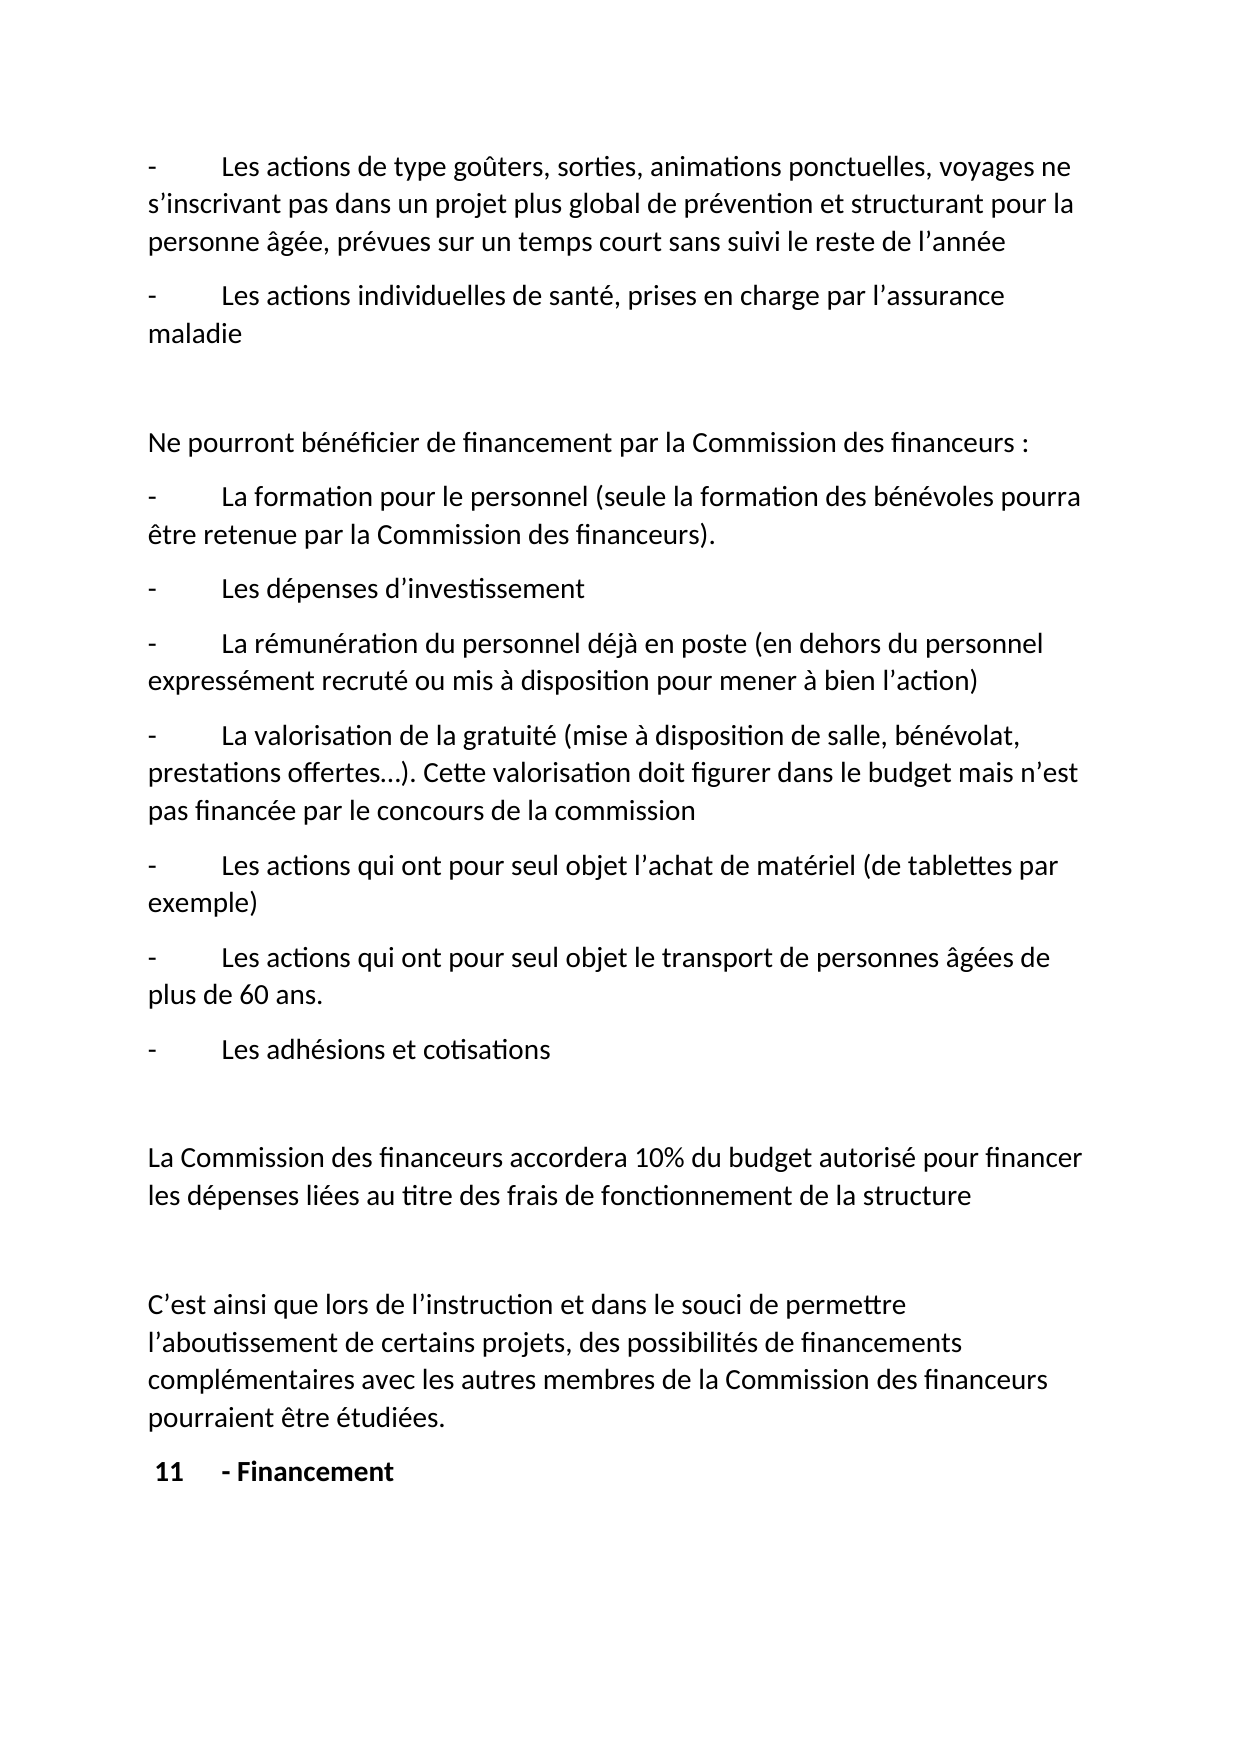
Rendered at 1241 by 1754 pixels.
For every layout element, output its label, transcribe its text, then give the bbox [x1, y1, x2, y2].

text - Les adhésions et cotisations [148, 1031, 1093, 1066]
text - La formation pour le personnel (seule la formation des bénévoles pourra être retenue par la Commission des financeurs). [148, 478, 1093, 552]
text - Les dépenses d’investissement [148, 570, 1093, 606]
text - Les actions qui ont pour seul objet le transport de personnes âgées de plus de 60 ans. [148, 939, 1093, 1012]
text La Commission des financeurs accordera 10% du budget autorisé pour financer les dépenses liées au titre des frais de fonctionnement de la structure [148, 1139, 1093, 1213]
text - La valorisation de la gratuité (mise à disposition de salle, bénévolat, prestations offertes…). Cette valorisation doit figurer dans le budget mais n’est pas financée par le concours de la commission [148, 717, 1093, 828]
text Ne pourront bénéficier de financement par la Commission des financeurs : [148, 424, 1093, 459]
text C’est ainsi que lors de l’instruction et dans le souci de permettre l’aboutissement de certains projets, des possibilités de financements complémentaires avec les autres membres de la Commission des financeurs pourraient être étudiées. [148, 1286, 1093, 1435]
text - Les actions qui ont pour seul objet l’achat de matériel (de tablettes par exemple) [148, 847, 1093, 920]
text 11 - Financement [148, 1453, 1093, 1489]
text - Les actions de type goûters, sorties, animations ponctuelles, voyages ne s’inscrivant pas dans un projet plus global de prévention et structurant pour la personne âgée, prévues sur un temps court sans suivi le reste de l’année [148, 148, 1093, 259]
text - Les actions individuelles de santé, prises en charge par l’assurance maladie [148, 277, 1093, 351]
text - La rémunération du personnel déjà en poste (en dehors du personnel expressément recruté ou mis à disposition pour mener à bien l’action) [148, 625, 1093, 698]
